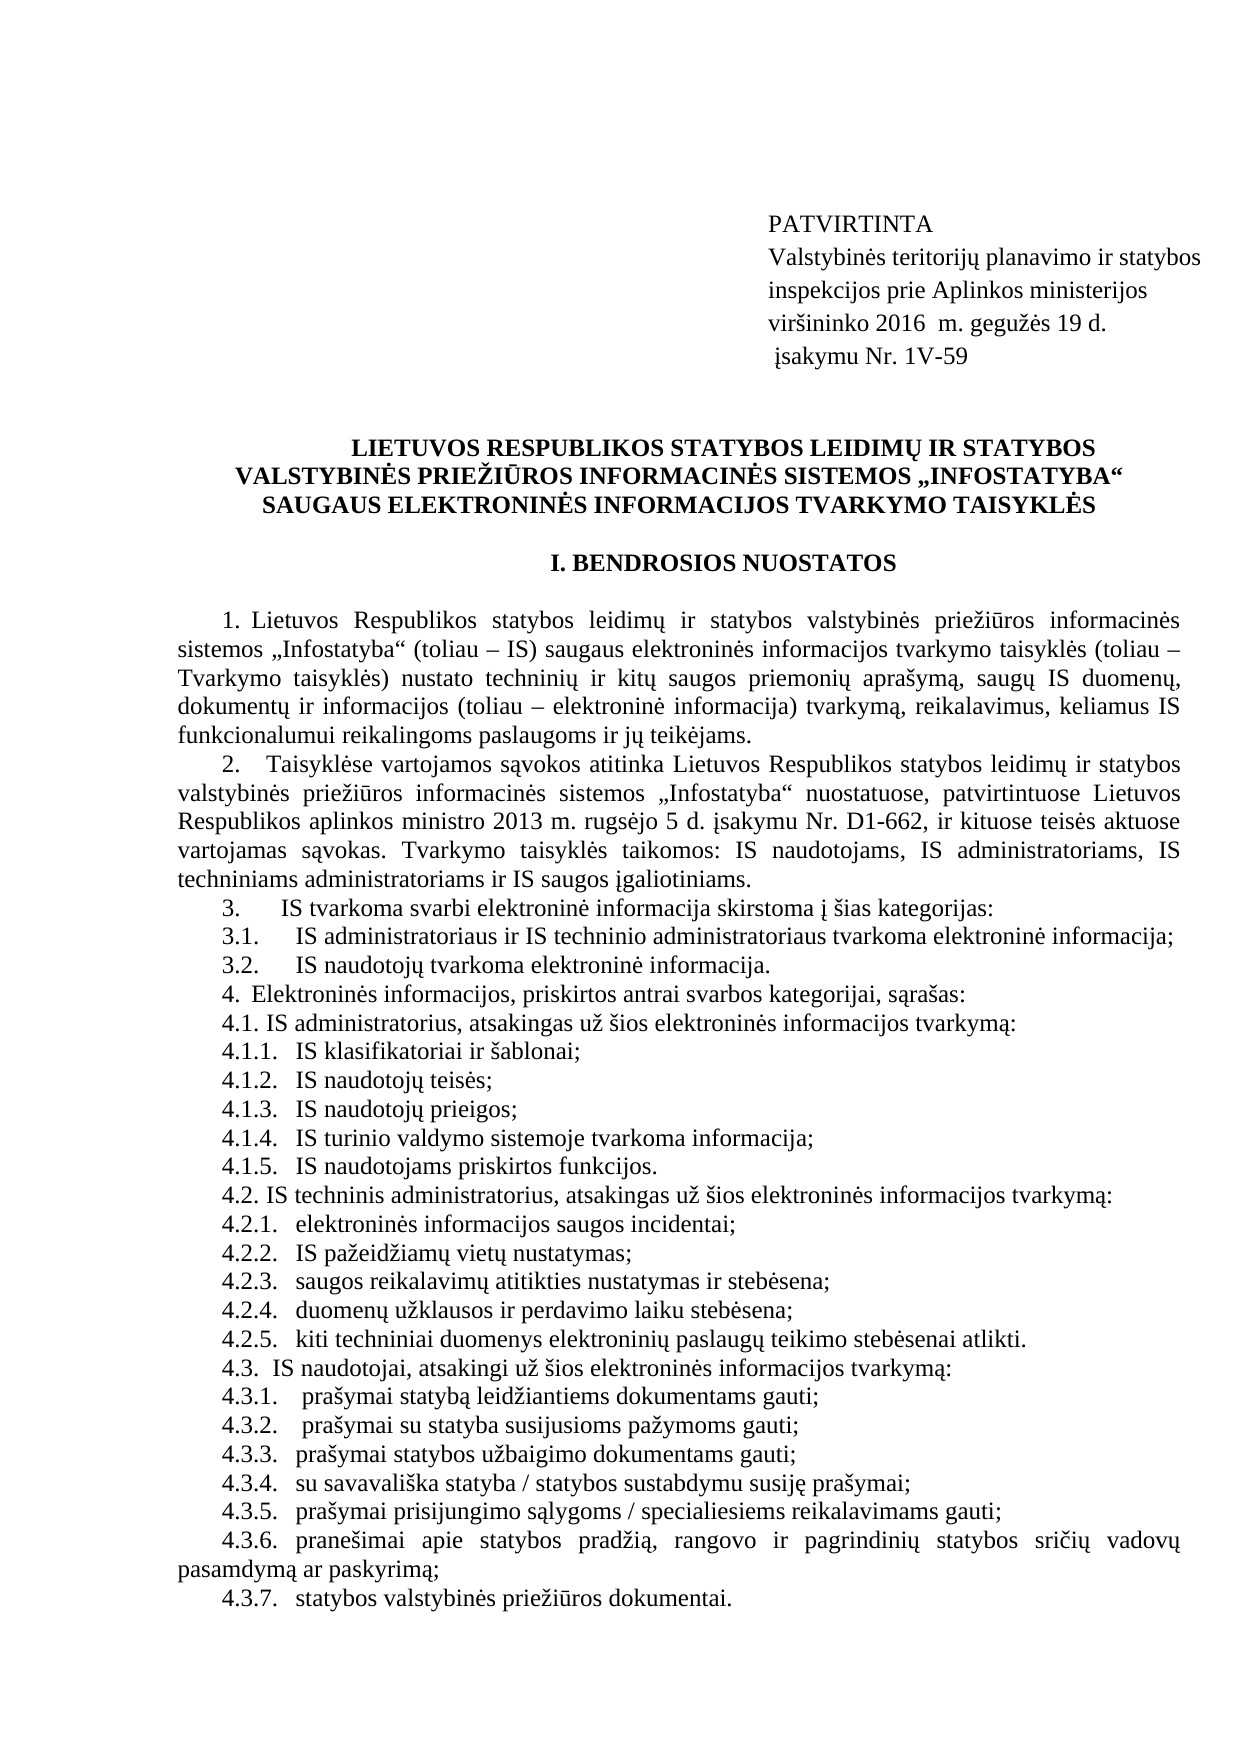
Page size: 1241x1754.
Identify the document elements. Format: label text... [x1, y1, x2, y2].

text 4.2.3. saugos reikalavimų atitikties nustatymas ir stebėsena; [222, 1266, 1181, 1295]
text 4.2.1. elektroninės informacijos saugos incidentai; [222, 1209, 1181, 1238]
text 4.1.2. IS naudotojų teisės; [222, 1065, 1181, 1094]
text 4.3.6. pranešimai apie statybos pradžią, rangovo ir pagrindinių statybos sričių vadovų pasamdymą ar paskyrimą; [177, 1525, 1181, 1583]
text 4. Elektroninės informacijos, priskirtos antrai svarbos kategorijai, sąrašas: [215, 979, 1181, 1008]
text 4.3.4. su savavališka statyba / statybos sustabdymu susiję prašymai; [222, 1468, 1181, 1496]
text PATVIRTINTA [768, 209, 1181, 237]
text 3.1. IS administratoriaus ir IS techninio administratoriaus tvarkoma elektroninė informacija; [177, 921, 1181, 950]
text 4.3.3. prašymai statybos užbaigimo dokumentams gauti; [222, 1439, 1181, 1468]
text 4.3.2. prašymai su statyba susijusioms pažymoms gauti; [222, 1410, 1181, 1439]
text 4.3.1. prašymai statybą leidžiantiems dokumentams gauti; [222, 1381, 1181, 1410]
text 4.2. IS techninis administratorius, atsakingas už šios elektroninės informacijos tvarkymą: [177, 1180, 1181, 1209]
text 4.1.1. IS klasifikatoriai ir šablonai; [222, 1036, 1181, 1065]
text 4.3. IS naudotojai, atsakingi už šios elektroninės informacijos tvarkymą: [222, 1353, 1181, 1381]
text 4.3.5. prašymai prisijungimo sąlygoms / specialiesiems reikalavimams gauti; [222, 1496, 1181, 1525]
text 4.2.2. IS pažeidžiamų vietų nustatymas; [222, 1238, 1181, 1266]
text 4.2.5. kiti techniniai duomenys elektroninių paslaugų teikimo stebėsenai atlikti. [222, 1324, 1181, 1353]
text 3.2. IS naudotojų tvarkoma elektroninė informacija. [177, 950, 1181, 979]
text 4.1.4. IS turinio valdymo sistemoje tvarkoma informacija; [222, 1123, 1181, 1151]
text Valstybinės teritorijų planavimo ir statybos inspekcijos prie Aplinkos ministerijos viršininko 2016 m. gegužės 19 d. [768, 242, 1240, 336]
text 2. Taisyklėse vartojamos sąvokos atitinka Lietuvos Respublikos statybos leidimų ir statybos valstybinės priežiūros informacinės sistemos „Infostatyba“ nuostatuose, patvirtintuose Lietuvos Respublikos aplinkos ministro 2013 m. rugsėjo 5 d. įsakymu Nr. D1-662, ir kituose teisės aktuose vartojamas sąvokas. Tvarkymo taisyklės taikomos: IS naudotojams, IS administratoriams, IS techniniams administratoriams ir IS saugos įgaliotiniams. [177, 749, 1181, 893]
text LIETUVOS RESPUBLIKOS STATYBOS LEIDIMŲ IR STATYBOS VALSTYBINĖS PRIEŽIŪROS INFORMACINĖS SISTEMOS „INFOSTATYBA“ SAUGAUS ELEKTRONINĖS INFORMACIJOS TVARKYMO TAISYKLĖS [177, 433, 1181, 519]
text 1. Lietuvos Respublikos statybos leidimų ir statybos valstybinės priežiūros informacinės sistemos „Infostatyba“ (toliau – IS) saugaus elektroninės informacijos tvarkymo taisyklės (toliau – Tvarkymo taisyklės) nustato techninių ir kitų saugos priemonių aprašymą, saugų IS duomenų, dokumentų ir informacijos (toliau – elektroninė informacija) tvarkymą, reikalavimus, keliamus IS funkcionalumui reikalingoms paslaugoms ir jų teikėjams. [177, 605, 1181, 749]
text 4.1.5. IS naudotojams priskirtos funkcijos. [222, 1151, 1181, 1180]
text 3. IS tvarkoma svarbi elektroninė informacija skirstoma į šias kategorijas: [177, 893, 1181, 921]
text 4.3.7. statybos valstybinės priežiūros dokumentai. [177, 1583, 1181, 1611]
text 4.1. IS administratorius, atsakingas už šios elektroninės informacijos tvarkymą: [222, 1008, 1181, 1036]
text 4.1.3. IS naudotojų prieigos; [222, 1094, 1181, 1123]
text įsakymu Nr. 1V-59 [768, 341, 1240, 369]
text 4.2.4. duomenų užklausos ir perdavimo laiku stebėsena; [222, 1295, 1181, 1324]
text I. BENDROSIOS NUOSTATOS [177, 548, 1181, 576]
